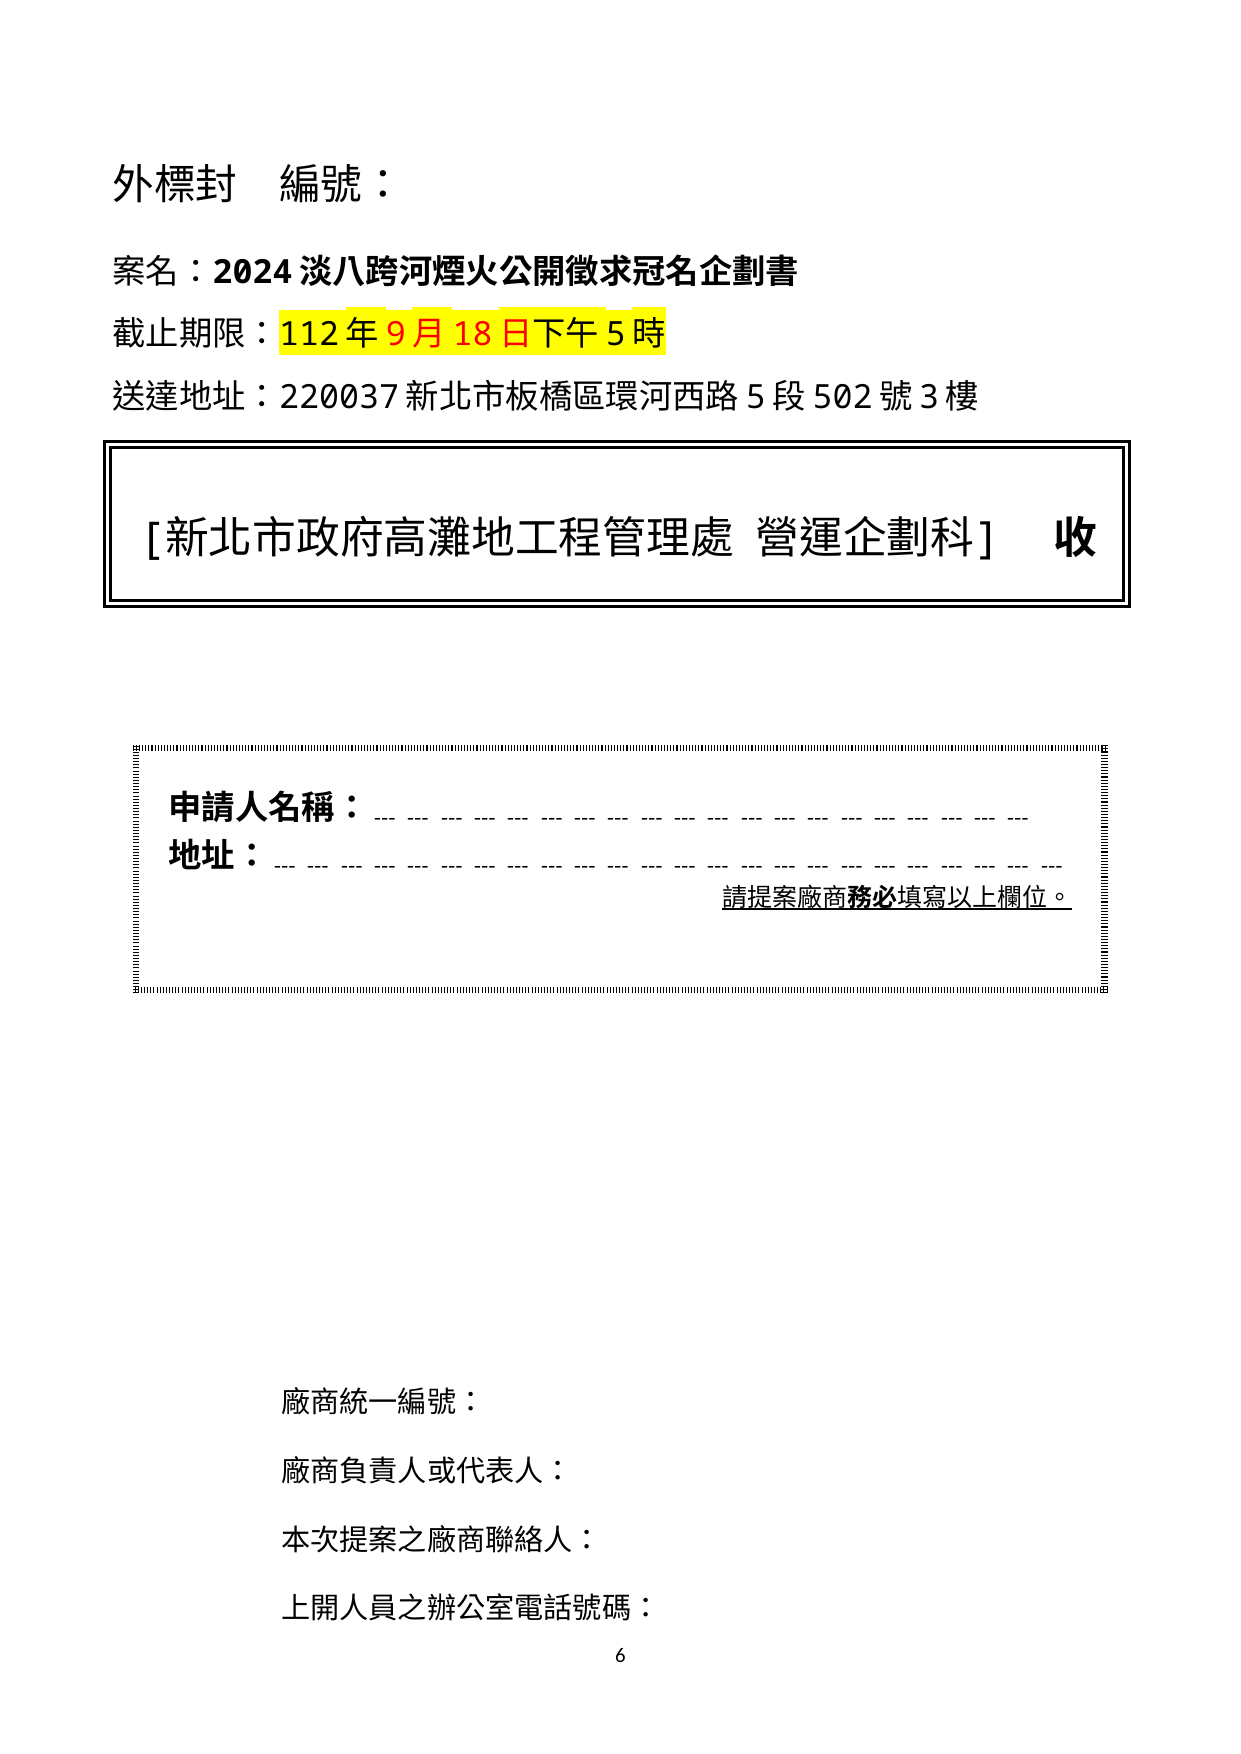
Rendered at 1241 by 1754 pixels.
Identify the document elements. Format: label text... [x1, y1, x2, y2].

table_header [新北市政府高灘地工程管理處 營運企劃科] 收 [108, 443, 1126, 599]
text 案名：2024淡八跨河煙火公開徵求冠名企劃書 [112, 227, 1115, 289]
text 申請人名稱：﹍﹍﹍﹍﹍﹍﹍﹍﹍﹍﹍﹍﹍﹍﹍﹍﹍﹍﹍﹍ [168, 781, 1059, 829]
text 本次提案之廠商聯絡人： [281, 1496, 1115, 1558]
text 請提案廠商務必填寫以上欄位。 [168, 877, 1072, 913]
text 上開人員之辦公室電話號碼： [281, 1564, 1115, 1627]
text 截止期限：112年9月18日下午5時 [112, 289, 1115, 352]
text 廠商統一編號： [281, 1358, 1115, 1421]
text 地址：﹍﹍﹍﹍﹍﹍﹍﹍﹍﹍﹍﹍﹍﹍﹍﹍﹍﹍﹍﹍﹍﹍﹍﹍ [168, 829, 1072, 877]
text 外標封 編號： [112, 139, 1128, 202]
text 送達地址：220037新北市板橋區環河西路5段502號3樓 [112, 352, 1115, 414]
text 廠商負責人或代表人： [281, 1427, 1115, 1489]
